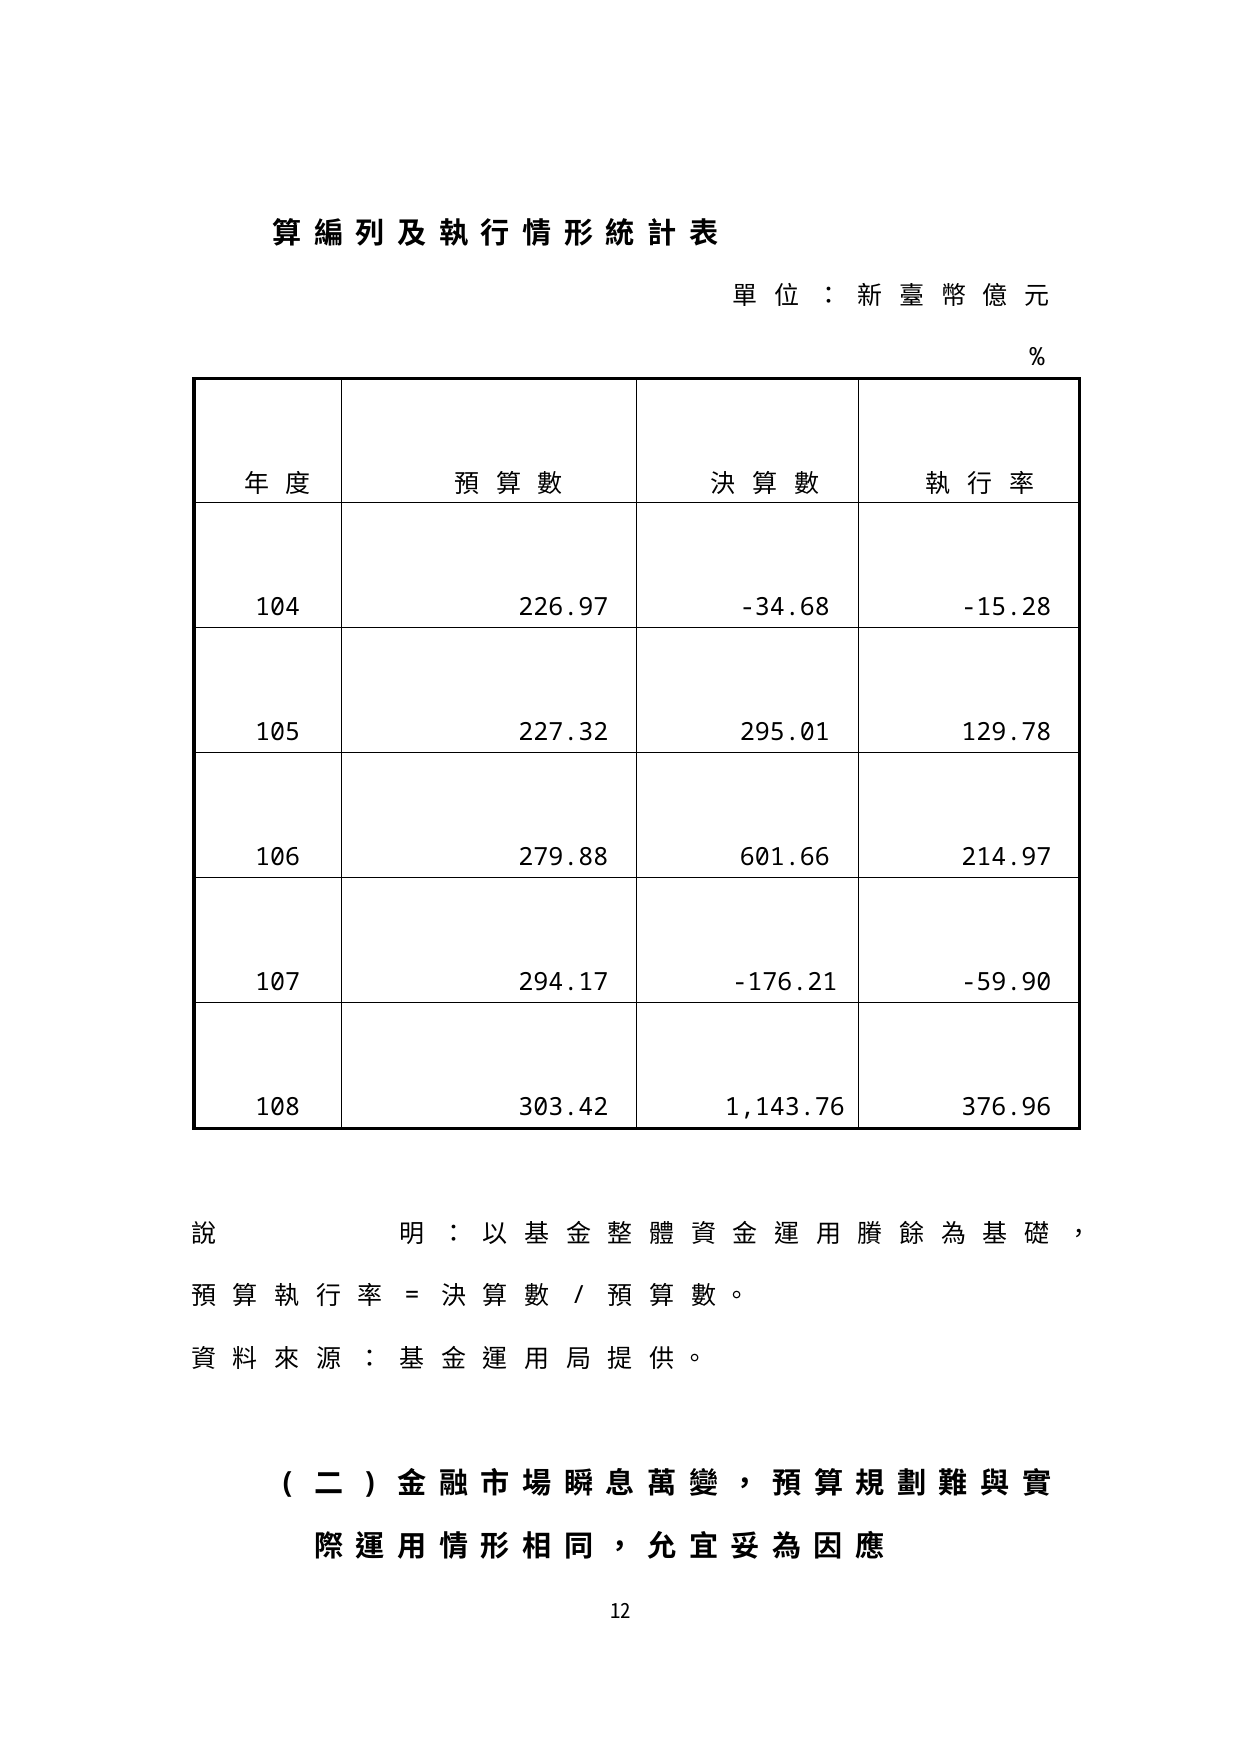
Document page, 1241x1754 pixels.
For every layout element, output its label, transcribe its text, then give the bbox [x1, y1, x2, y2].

table_header 執行率 [859, 380, 1078, 502]
table_cell 294.17 [342, 878, 636, 1002]
table_cell 601.66 [637, 753, 858, 877]
text 算編列及執行情形統計表 [183, 189, 1058, 252]
table_header 預算數 [342, 380, 636, 502]
table_cell -176.21 [637, 878, 858, 1002]
table_cell 107 [196, 878, 341, 1002]
table_cell 227.32 [342, 628, 636, 752]
text 說 明：以基金整體資金運用賸餘為基礎，預算執行率=決算數/預算數。 [183, 1189, 1058, 1314]
table_cell 279.88 [342, 753, 636, 877]
table_cell 376.96 [859, 1003, 1078, 1127]
table_cell 106 [196, 753, 341, 877]
table_cell 1,143.76 [637, 1003, 858, 1127]
table_cell 129.78 [859, 628, 1078, 752]
text (二)金融市場瞬息萬變，預算規劃難與實際運用情形相同，允宜妥為因應 [242, 1439, 1058, 1564]
table_header 年度 [196, 380, 341, 502]
table_cell 104 [196, 503, 341, 627]
table_cell -59.90 [859, 878, 1078, 1002]
table_header 決算數 [637, 380, 858, 502]
table_cell -34.68 [637, 503, 858, 627]
table_cell 303.42 [342, 1003, 636, 1127]
text 單位：新臺幣億元；% [183, 252, 1058, 377]
table_cell 105 [196, 628, 341, 752]
table_cell 214.97 [859, 753, 1078, 877]
table_cell 108 [196, 1003, 341, 1127]
table_cell 295.01 [637, 628, 858, 752]
table_cell -15.28 [859, 503, 1078, 627]
text 資料來源：基金運用局提供。 [183, 1314, 1058, 1377]
table_cell 226.97 [342, 503, 636, 627]
